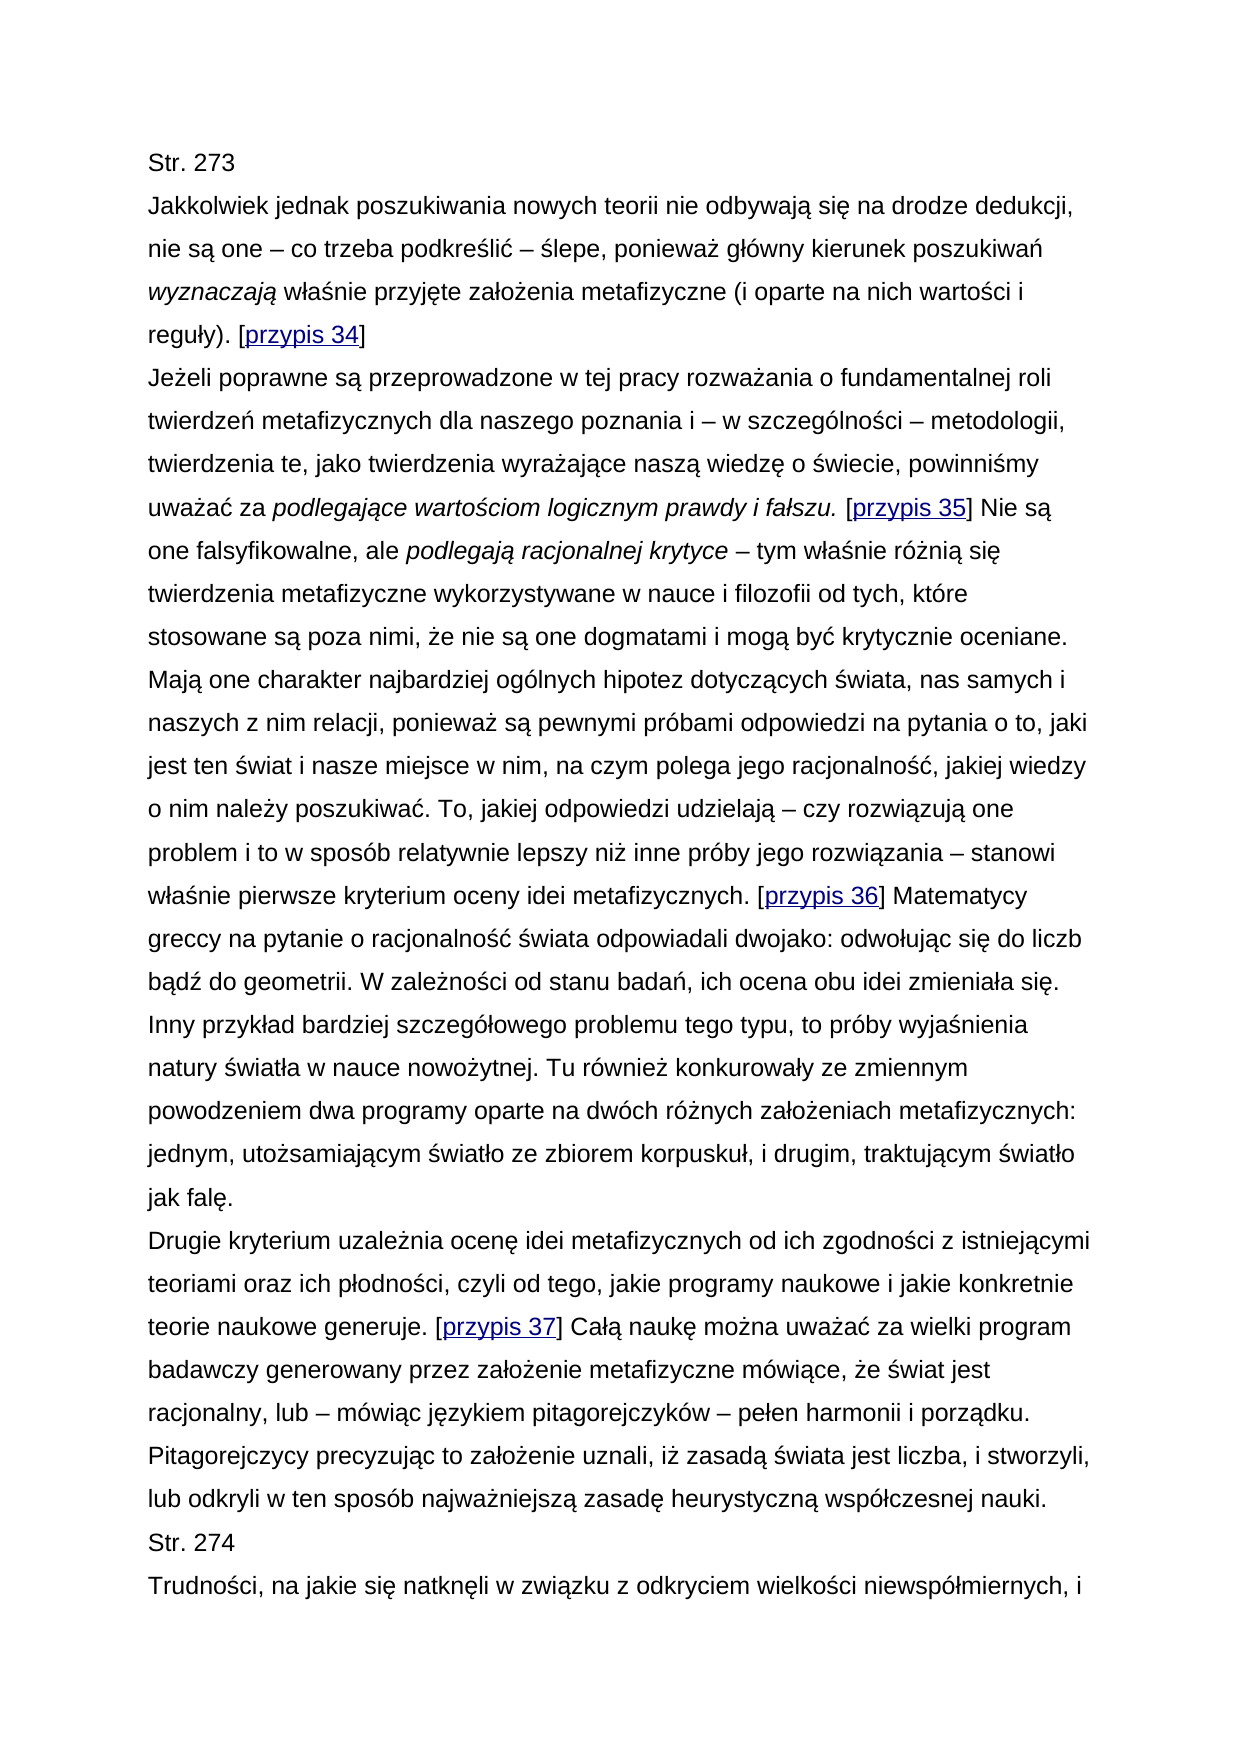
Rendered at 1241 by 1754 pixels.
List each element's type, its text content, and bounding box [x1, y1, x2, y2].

text Drugie kryterium uzależnia ocenę idei metafizycznych od ich zgodności z istniejącymi teoriami oraz ich płodności, czyli od tego, jakie programy naukowe i jakie konkretnie teorie naukowe generuje. [przypis 37] Całą naukę można uważać za wielki program badawczy generowany przez założenie metafizyczne mówiące, że świat jest racjonalny, lub – mówiąc językiem pitagorejczyków – pełen harmonii i porządku. Pitagorejczycy precyzując to założenie uznali, iż zasadą świata jest liczba, i stworzyli, lub odkryli w ten sposób najważniejszą zasadę heurystyczną współczesnej nauki. [148, 1226, 1093, 1513]
text Str. 273 [148, 148, 1093, 176]
text Str. 274 [148, 1528, 1093, 1556]
text Trudności, na jakie się natknęli w związku z odkryciem wielkości niewspółmiernych, i [148, 1571, 1093, 1599]
text Jakkolwiek jednak poszukiwania nowych teorii nie odbywają się na drodze dedukcji, nie są one – co trzeba podkreślić – ślepe, ponieważ główny kierunek poszukiwań wyznaczają właśnie przyjęte założenia metafizyczne (i oparte na nich wartości i reguły). [przypis 34] [148, 191, 1093, 349]
text Jeżeli poprawne są przeprowadzone w tej pracy rozważania o fundamentalnej roli twierdzeń metafizycznych dla naszego poznania i – w szczególności – metodologii, twierdzenia te, jako twierdzenia wyrażające naszą wiedzę o świecie, powinniśmy uważać za podlegające wartościom logicznym prawdy i fałszu. [przypis 35] Nie są one falsyfikowalne, ale podlegają racjonalnej krytyce – tym właśnie różnią się twierdzenia metafizyczne wykorzystywane w nauce i filozofii od tych, które stosowane są poza nimi, że nie są one dogmatami i mogą być krytycznie oceniane. Mają one charakter najbardziej ogólnych hipotez dotyczących świata, nas samych i naszych z nim relacji, ponieważ są pewnymi próbami odpowiedzi na pytania o to, jaki jest ten świat i nasze miejsce w nim, na czym polega jego racjonalność, jakiej wiedzy o nim należy poszukiwać. To, jakiej odpowiedzi udzielają – czy rozwiązują one problem i to w sposób relatywnie lepszy niż inne próby jego rozwiązania – stanowi właśnie pierwsze kryterium oceny idei metafizycznych. [przypis 36] Matematycy greccy na pytanie o racjonalność świata odpowiadali dwojako: odwołując się do liczb bądź do geometrii. W zależności od stanu badań, ich ocena obu idei zmieniała się. Inny przykład bardziej szczegółowego problemu tego typu, to próby wyjaśnienia natury światła w nauce nowożytnej. Tu również konkurowały ze zmiennym powodzeniem dwa programy oparte na dwóch różnych założeniach metafizycznych: jednym, utożsamiającym światło ze zbiorem korpuskuł, i drugim, traktującym światło jak falę. [148, 363, 1093, 1211]
